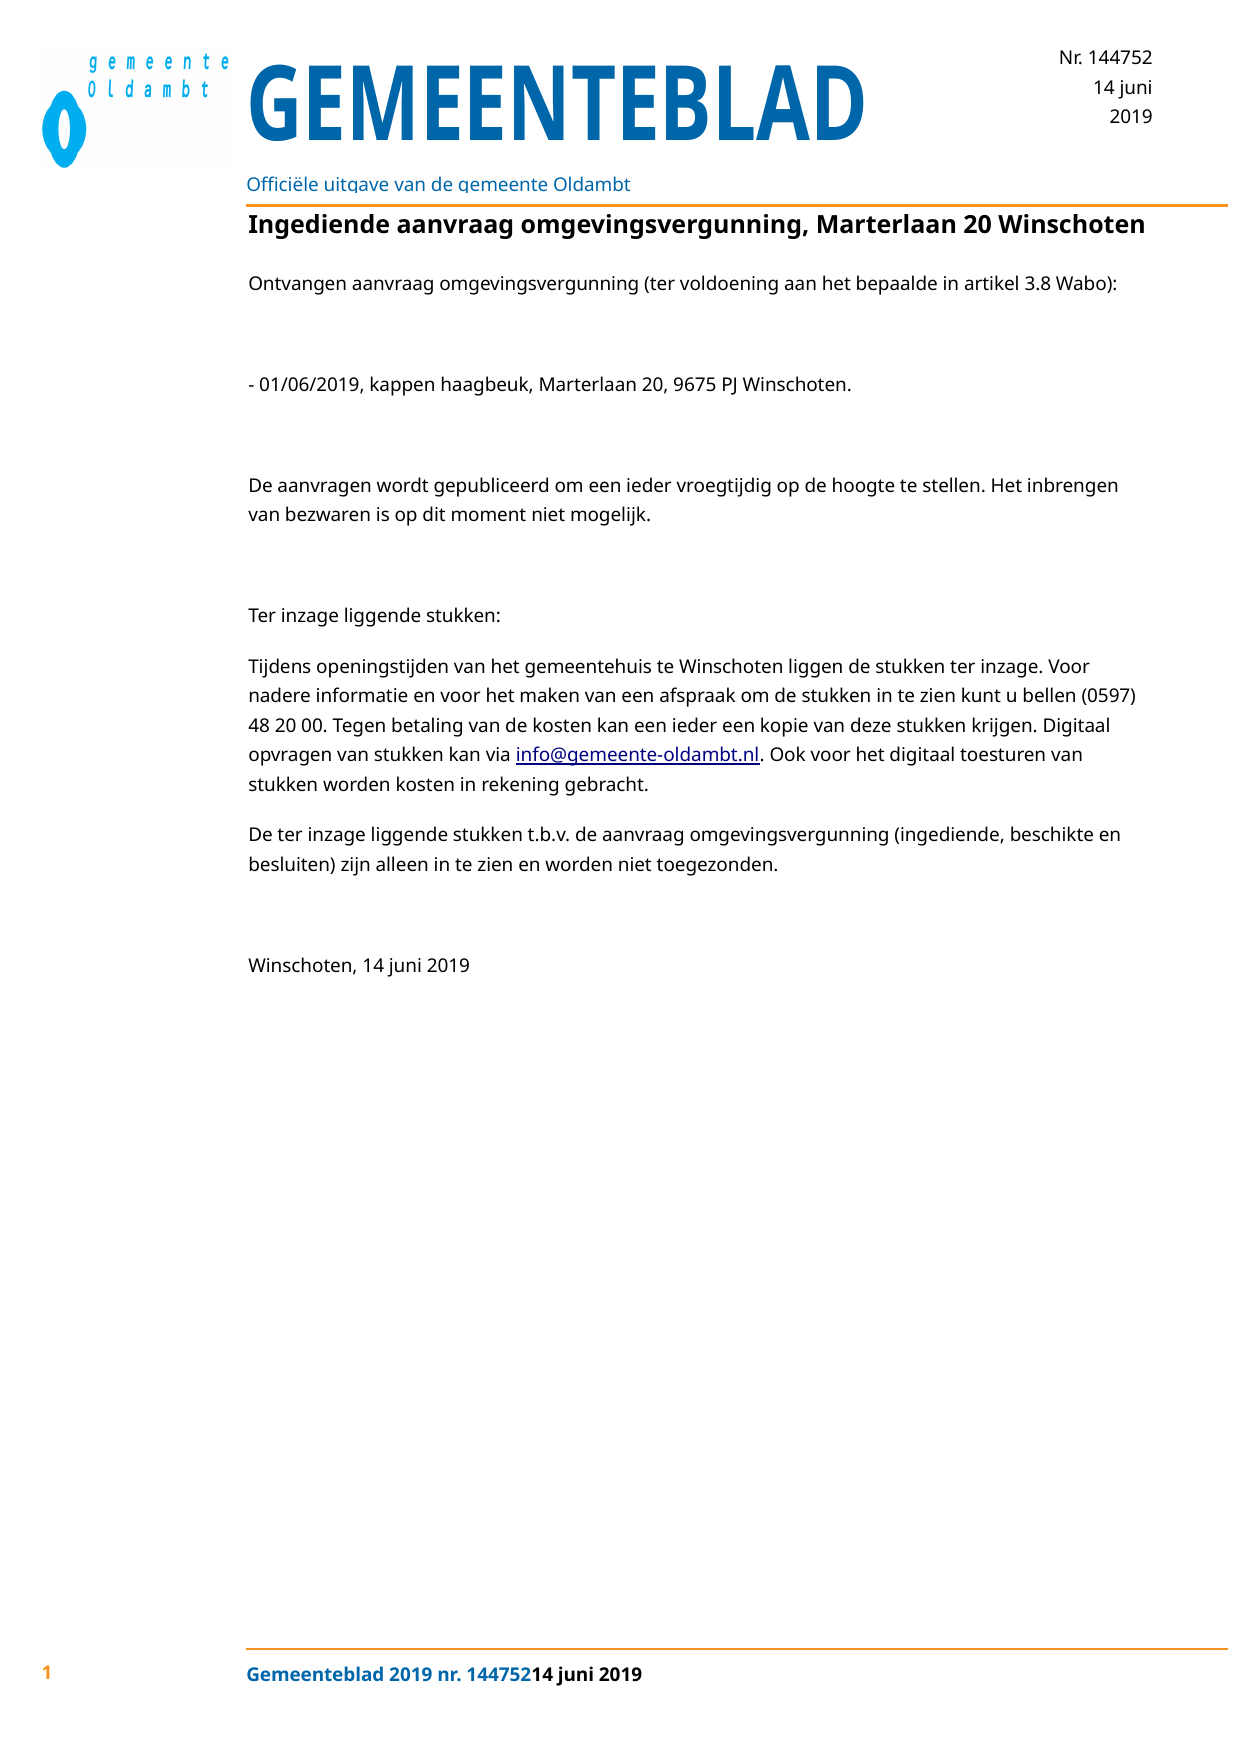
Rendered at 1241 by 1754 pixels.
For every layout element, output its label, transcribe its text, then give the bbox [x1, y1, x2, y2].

text De aanvragen wordt gepubliceerd om een ieder vroegtijdig op de hoogte te stellen. Het inbrengen van bezwaren is op dit moment niet mogelijk. [248, 472, 1152, 527]
text Ontvangen aanvraag omgevingsvergunning (ter voldoening aan het bepaalde in artikel 3.8 Wabo): [248, 270, 1152, 296]
text Tijdens openingstijden van het gemeentehuis te Winschoten liggen de stukken ter inzage. Voor nadere informatie en voor het maken van een afspraak om de stukken in te zien kunt u bellen (0597) 48 20 00. Tegen betaling van de kosten kan een ieder een kopie van deze stukken krijgen. Digitaal opvragen van stukken kan via info@gemeente-oldambt.nl. Ook voor het digitaal toesturen van stukken worden kosten in rekening gebracht. [248, 653, 1152, 797]
text - 01/06/2019, kappen haagbeuk, Marterlaan 20, 9675 PJ Winschoten. [248, 371, 1152, 397]
text De ter inzage liggende stukken t.b.v. de aanvraag omgevingsvergunning (ingediende, beschikte en besluiten) zijn alleen in te zien en worden niet toegezonden. [248, 822, 1152, 877]
text Ingediende aanvraag omgevingsvergunning, Marterlaan 20 Winschoten [248, 207, 1152, 241]
text Ter inzage liggende stukken: [248, 602, 1152, 628]
text Winschoten, 14 juni 2019 [248, 952, 1152, 978]
picture [41, 47, 231, 172]
